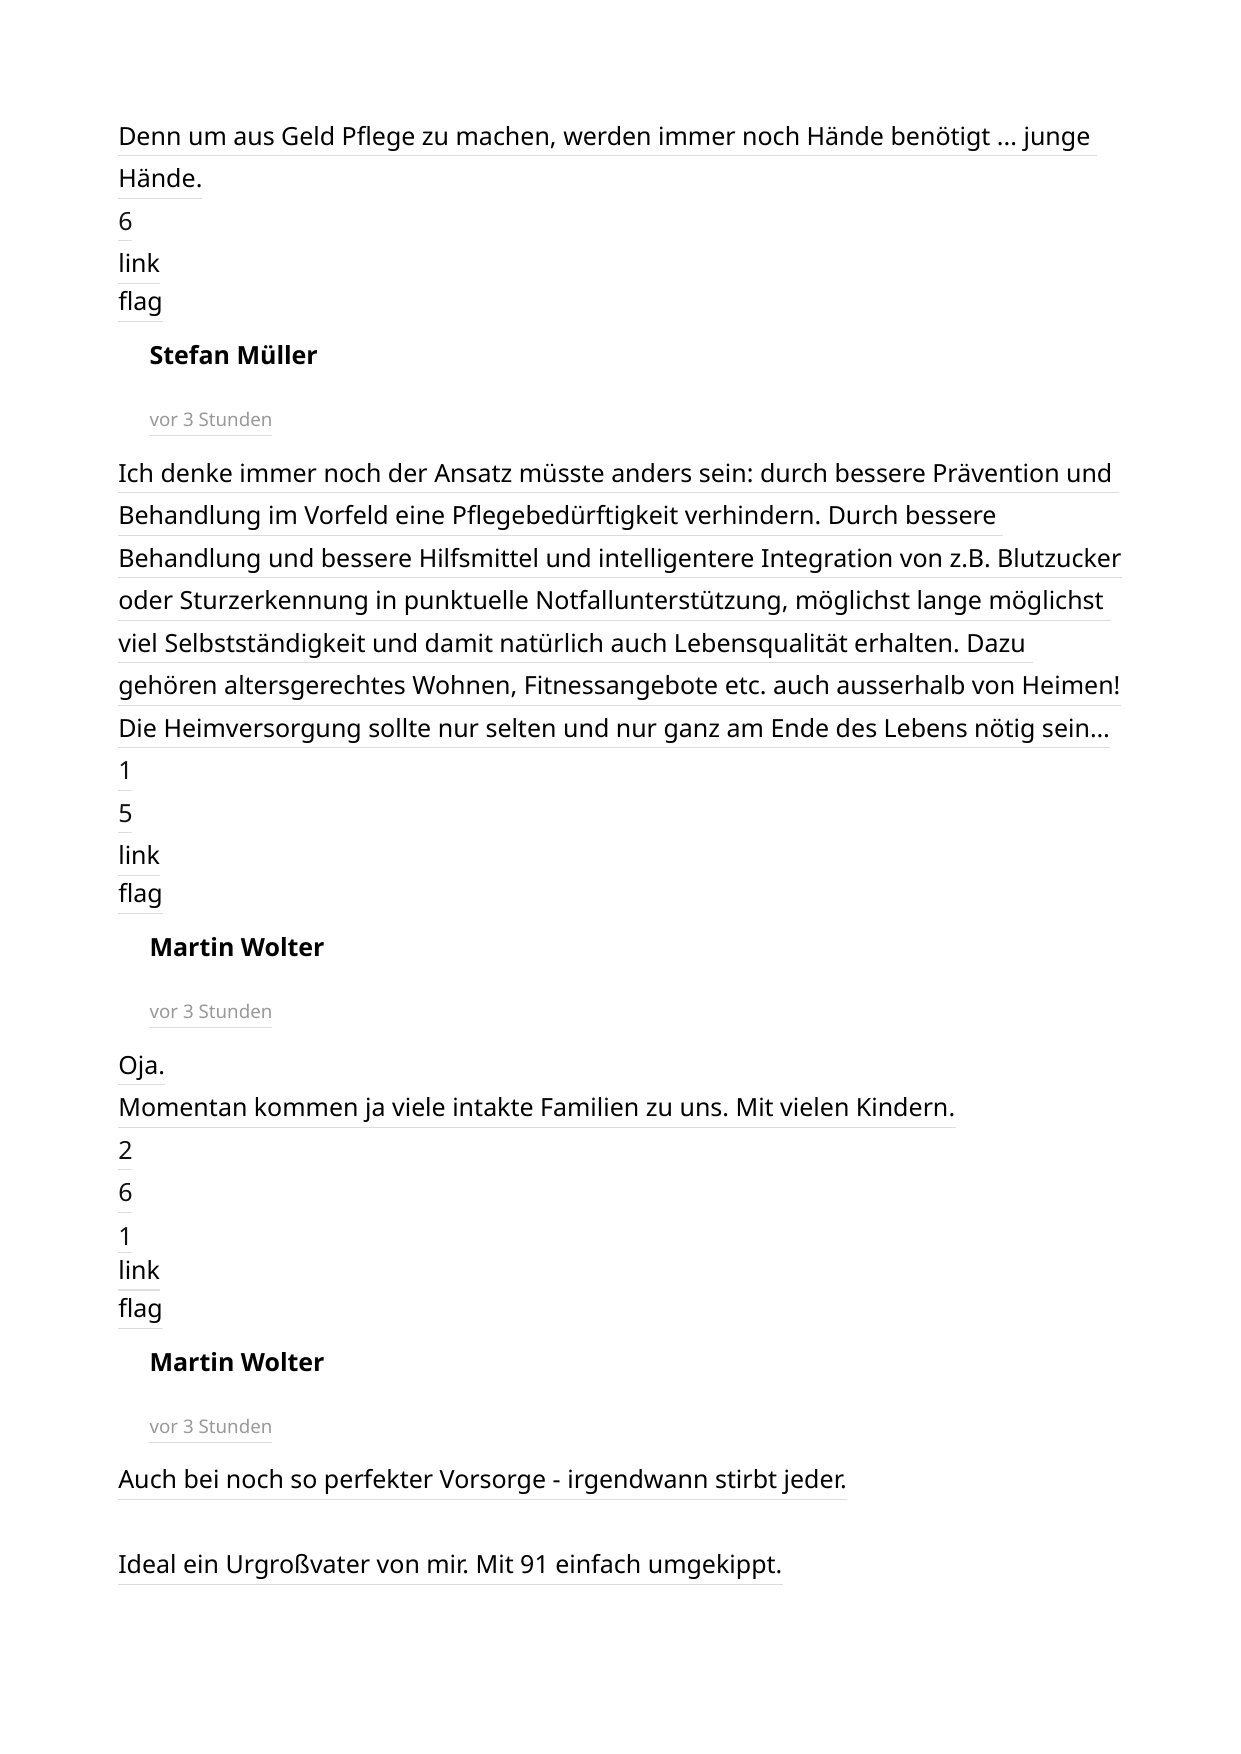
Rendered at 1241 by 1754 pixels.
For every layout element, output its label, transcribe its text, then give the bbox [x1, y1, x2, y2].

text Martin Wolter [149, 929, 1122, 963]
text oder Sturzerkennung in punktuelle Notfallunterstützung, möglichst lange möglichst viel Selbstständigkeit und damit natürlich auch Lebensqualität erhalten. Dazu gehören altersgerechtes Wohnen, Fitnessangebote etc. auch ausserhalb von Heimen! Die Heimversorgung sollte nur selten und nur ganz am Ende des Lebens nötig sein… [118, 578, 1122, 748]
text Martin Wolter [149, 1344, 1122, 1378]
text 5 [118, 795, 1122, 833]
text flag [118, 284, 1122, 322]
text vor 3 Stunden [149, 407, 1117, 436]
text 6 [118, 1175, 1122, 1213]
text 6 [118, 203, 1122, 241]
text flag [118, 876, 1122, 914]
text Oja. Momentan kommen ja viele intakte Familien zu uns. Mit vielen Kindern. [118, 1047, 1122, 1128]
text Stefan Müller [149, 337, 1122, 371]
text link [118, 246, 1122, 284]
text link [118, 838, 1122, 876]
text Denn um aus Geld Pflege zu machen, werden immer noch Hände benötigt ... junge Hände. [118, 118, 1122, 199]
text vor 3 Stunden [149, 1414, 1117, 1443]
text 1 [118, 753, 1122, 791]
text Ich denke immer noch der Ansatz müsste anders sein: durch bessere Prävention und Behandlung im Vorfeld eine Pflegebedürftigkeit verhindern. Durch bessere Behandlung und bessere Hilfsmittel und intelligentere Integration von z.B. Blutzucker [118, 455, 1122, 577]
text vor 3 Stunden [149, 999, 1117, 1028]
text link [118, 1253, 1122, 1291]
text flag [118, 1291, 1122, 1329]
text 1 [118, 1217, 1122, 1253]
text 2 [118, 1132, 1122, 1170]
text Auch bei noch so perfekter Vorsorge - irgendwann stirbt jeder. Ideal ein Urgroßvater von mir. Mit 91 einfach umgekippt. [118, 1462, 1122, 1585]
